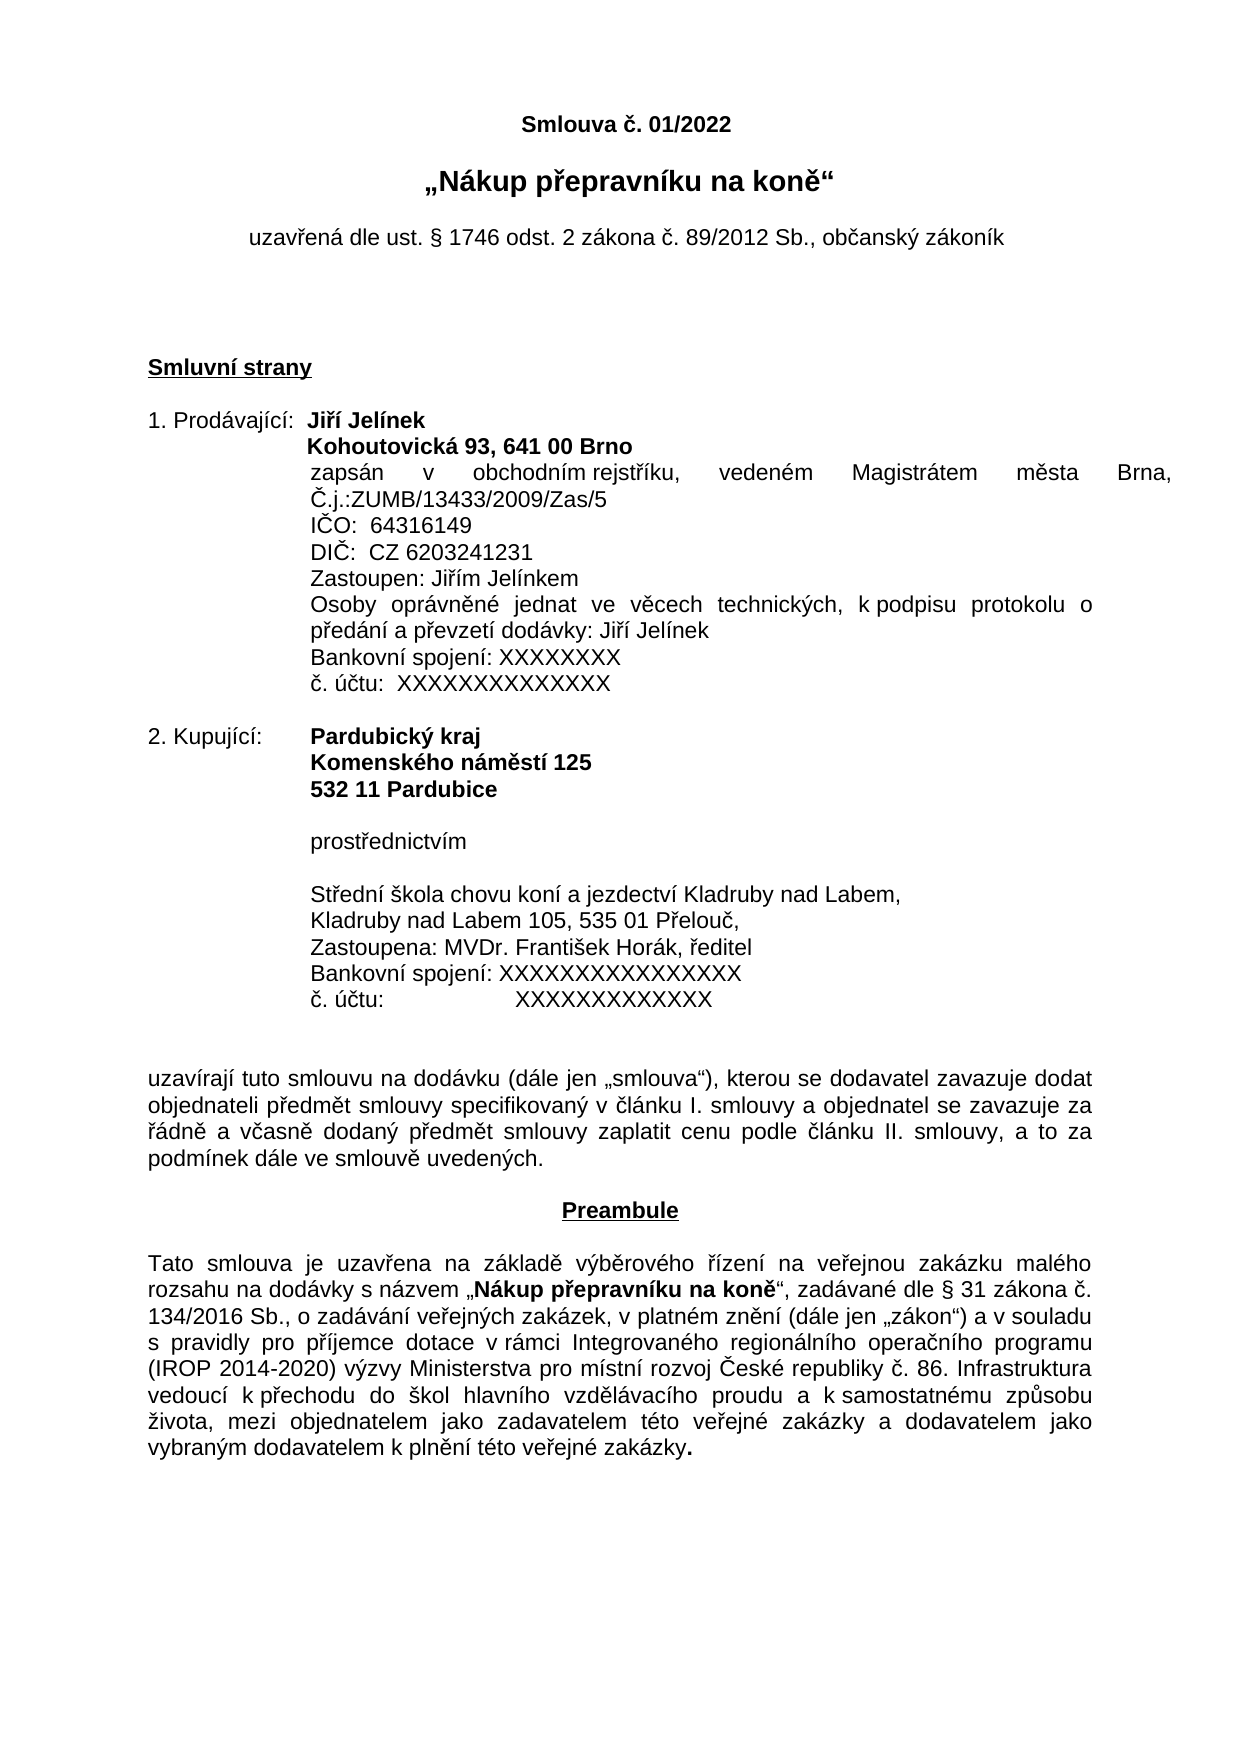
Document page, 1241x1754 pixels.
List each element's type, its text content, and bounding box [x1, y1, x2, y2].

text Smluvní strany [148, 137, 1093, 380]
text „Nákup přepravníku na koně“ [184, 164, 1068, 197]
text Zastoupena: MVDr. František Horák, ředitel [310, 934, 1093, 960]
text zapsán v obchodním rejstříku, vedeném Magistrátem města Brna, Č.j.:ZUMB/13433/2009/Zas/5 [310, 459, 1172, 512]
text DIČ: CZ 6203241231 [310, 538, 1093, 565]
text uzavírají tuto smlouvu na dodávku (dále jen „smlouva“), kterou se dodavatel zavazuje dodat objednateli předmět smlouvy specifikovaný v článku I. smlouvy a objednatel se zavazuje za řádně a včasně dodaný předmět smlouvy zaplatit cenu podle článku II. smlouvy, a to za podmínek dále ve smlouvě uvedených. [148, 1065, 1093, 1171]
text Zastoupen: Jiřím Jelínkem [310, 565, 1093, 591]
text Bankovní spojení: XXXXXXXX [310, 644, 1172, 670]
text Komenského náměstí 125 [148, 749, 1093, 776]
text prostřednictvím [310, 828, 1093, 855]
text č. účtu: XXXXXXXXXXXXXX [310, 670, 1090, 697]
text 532 11 Pardubice [148, 776, 1093, 802]
text Kohoutovická 93, 641 00 Brno [148, 433, 1093, 459]
text 2. Kupující: Pardubický kraj [148, 723, 1093, 749]
text uzavřená dle ust. § 1746 odst. 2 zákona č. 89/2012 Sb., občanský zákoník [184, 223, 1068, 250]
text č. účtu: XXXXXXXXXXXXX [310, 986, 826, 1013]
text IČO: 64316149 [310, 512, 1172, 538]
text Kladruby nad Labem 105, 535 01 Přelouč, [310, 907, 1093, 934]
text Střední škola chovu koní a jezdectví Kladruby nad Labem, [310, 881, 1093, 907]
text Preambule [148, 1197, 1093, 1223]
subtitle Smlouva č. 01/2022 [184, 111, 1068, 137]
text Osoby oprávněné jednat ve věcech technických, k podpisu protokolu o předání a převzetí dodávky: Jiří Jelínek [310, 591, 1093, 644]
text 1. Prodávající: Jiří Jelínek [148, 407, 1093, 433]
text Bankovní spojení: XXXXXXXXXXXXXXXX [103, 960, 1087, 986]
text Tato smlouva je uzavřena na základě výběrového řízení na veřejnou zakázku malého rozsahu na dodávky s názvem „Nákup přepravníku na koně“, zadávané dle § 31 zákona č. 134/2016 Sb., o zadávání veřejných zakázek, v platném znění (dále jen „zákon“) a v souladu s pravidly pro příjemce dotace v rámci Integrovaného regionálního operačního programu (IROP 2014-2020) výzvy Ministerstva pro místní rozvoj České republiky č. 86. Infrastruktura vedoucí k přechodu do škol hlavního vzdělávacího proudu a k samostatnému způsobu života, mezi objednatelem jako zadavatelem této veřejné zakázky a dodavatelem jako vybraným dodavatelem k plnění této veřejné zakázky. [148, 1250, 1093, 1461]
